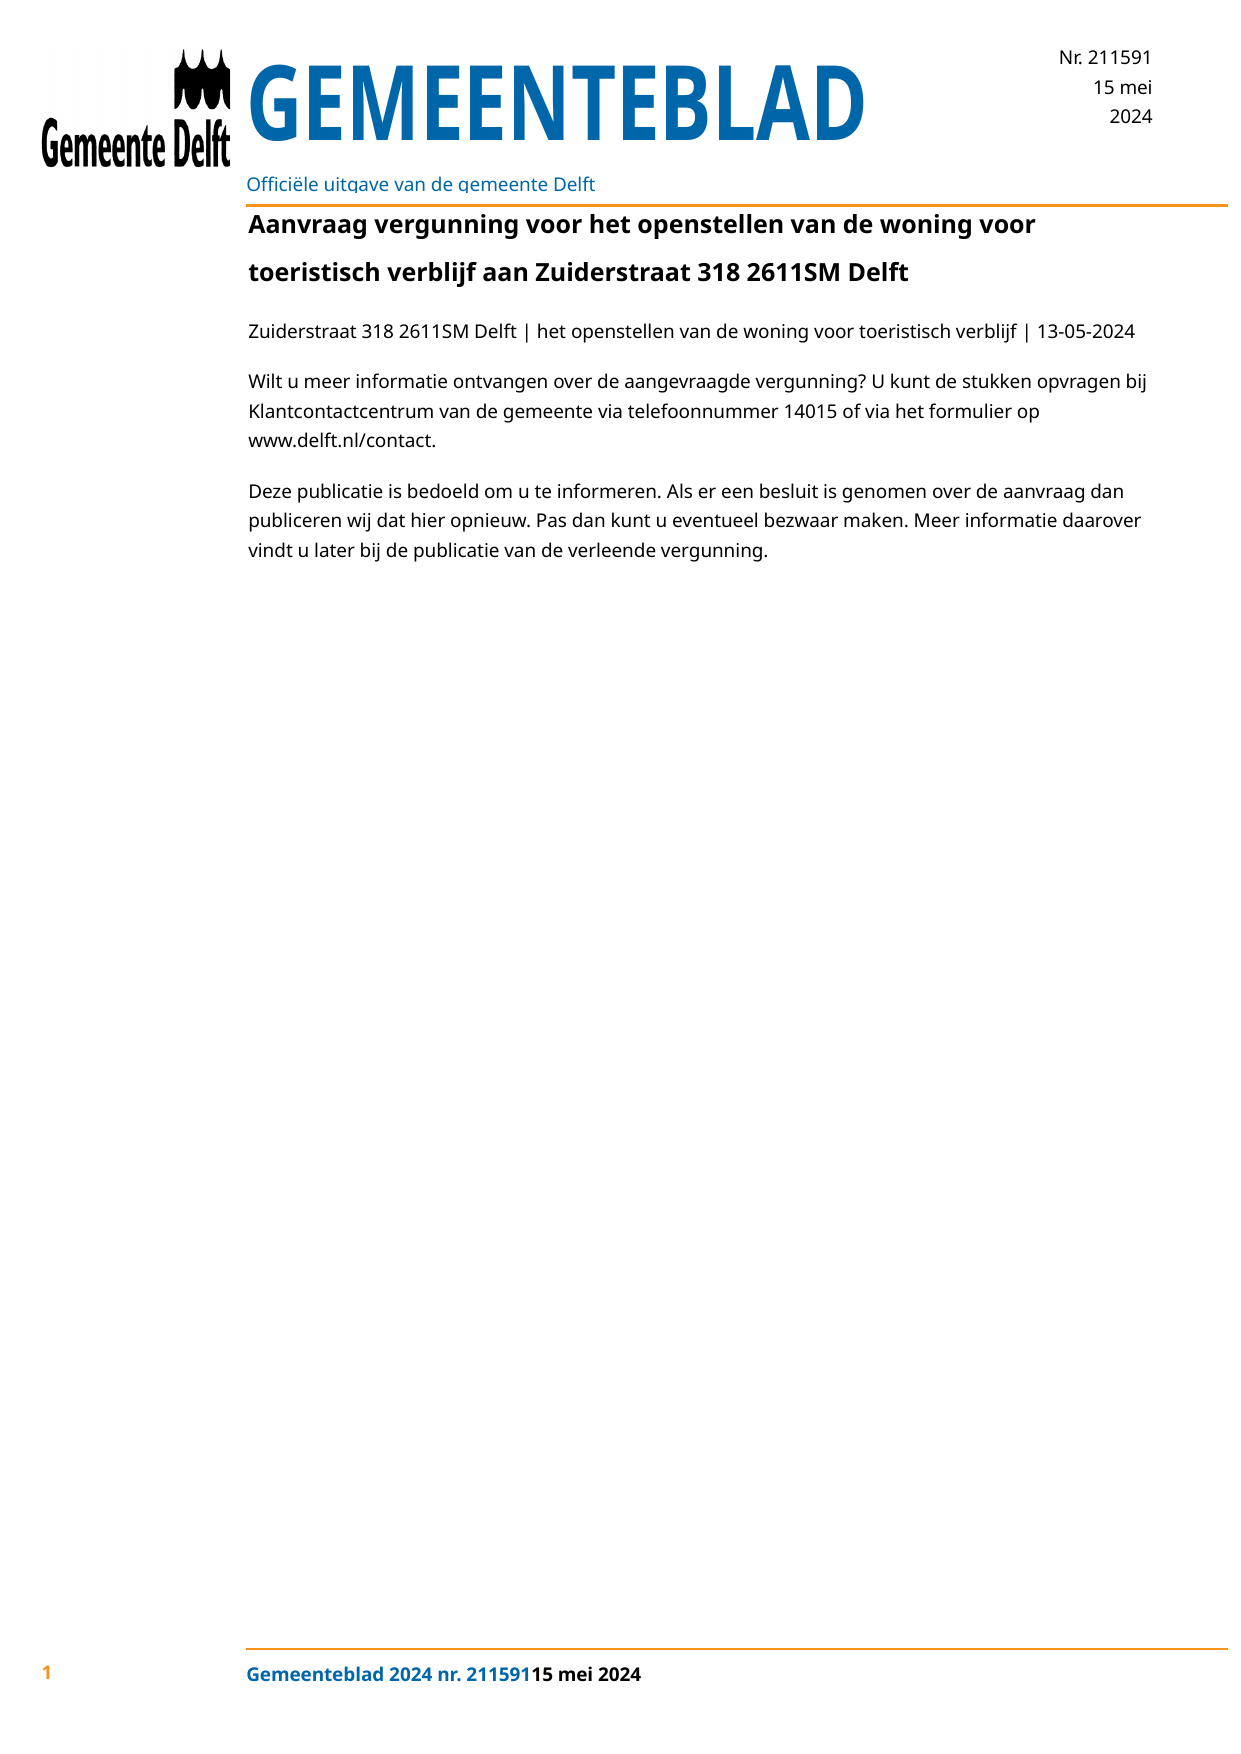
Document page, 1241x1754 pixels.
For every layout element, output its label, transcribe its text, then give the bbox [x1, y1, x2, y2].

text Zuiderstraat 318 2611SM Delft | het openstellen van de woning voor toeristisch verblijf | 13-05-2024 [248, 318, 1152, 344]
text Aanvraag vergunning voor het openstellen van de woning voor toeristisch verblijf aan Zuiderstraat 318 2611SM Delft [248, 207, 1152, 288]
text Deze publicatie is bedoeld om u te informeren. Als er een besluit is genomen over de aanvraag dan publiceren wij dat hier opnieuw. Pas dan kunt u eventueel bezwaar maken. Meer informatie daarover vindt u later bij de publicatie van de verleende vergunning. [248, 478, 1152, 563]
picture [41, 47, 231, 172]
text Wilt u meer informatie ontvangen over de aangevraagde vergunning? U kunt de stukken opvragen bij Klantcontactcentrum van de gemeente via telefoonnummer 14015 of via het formulier op www.delft.nl/contact. [248, 368, 1152, 453]
